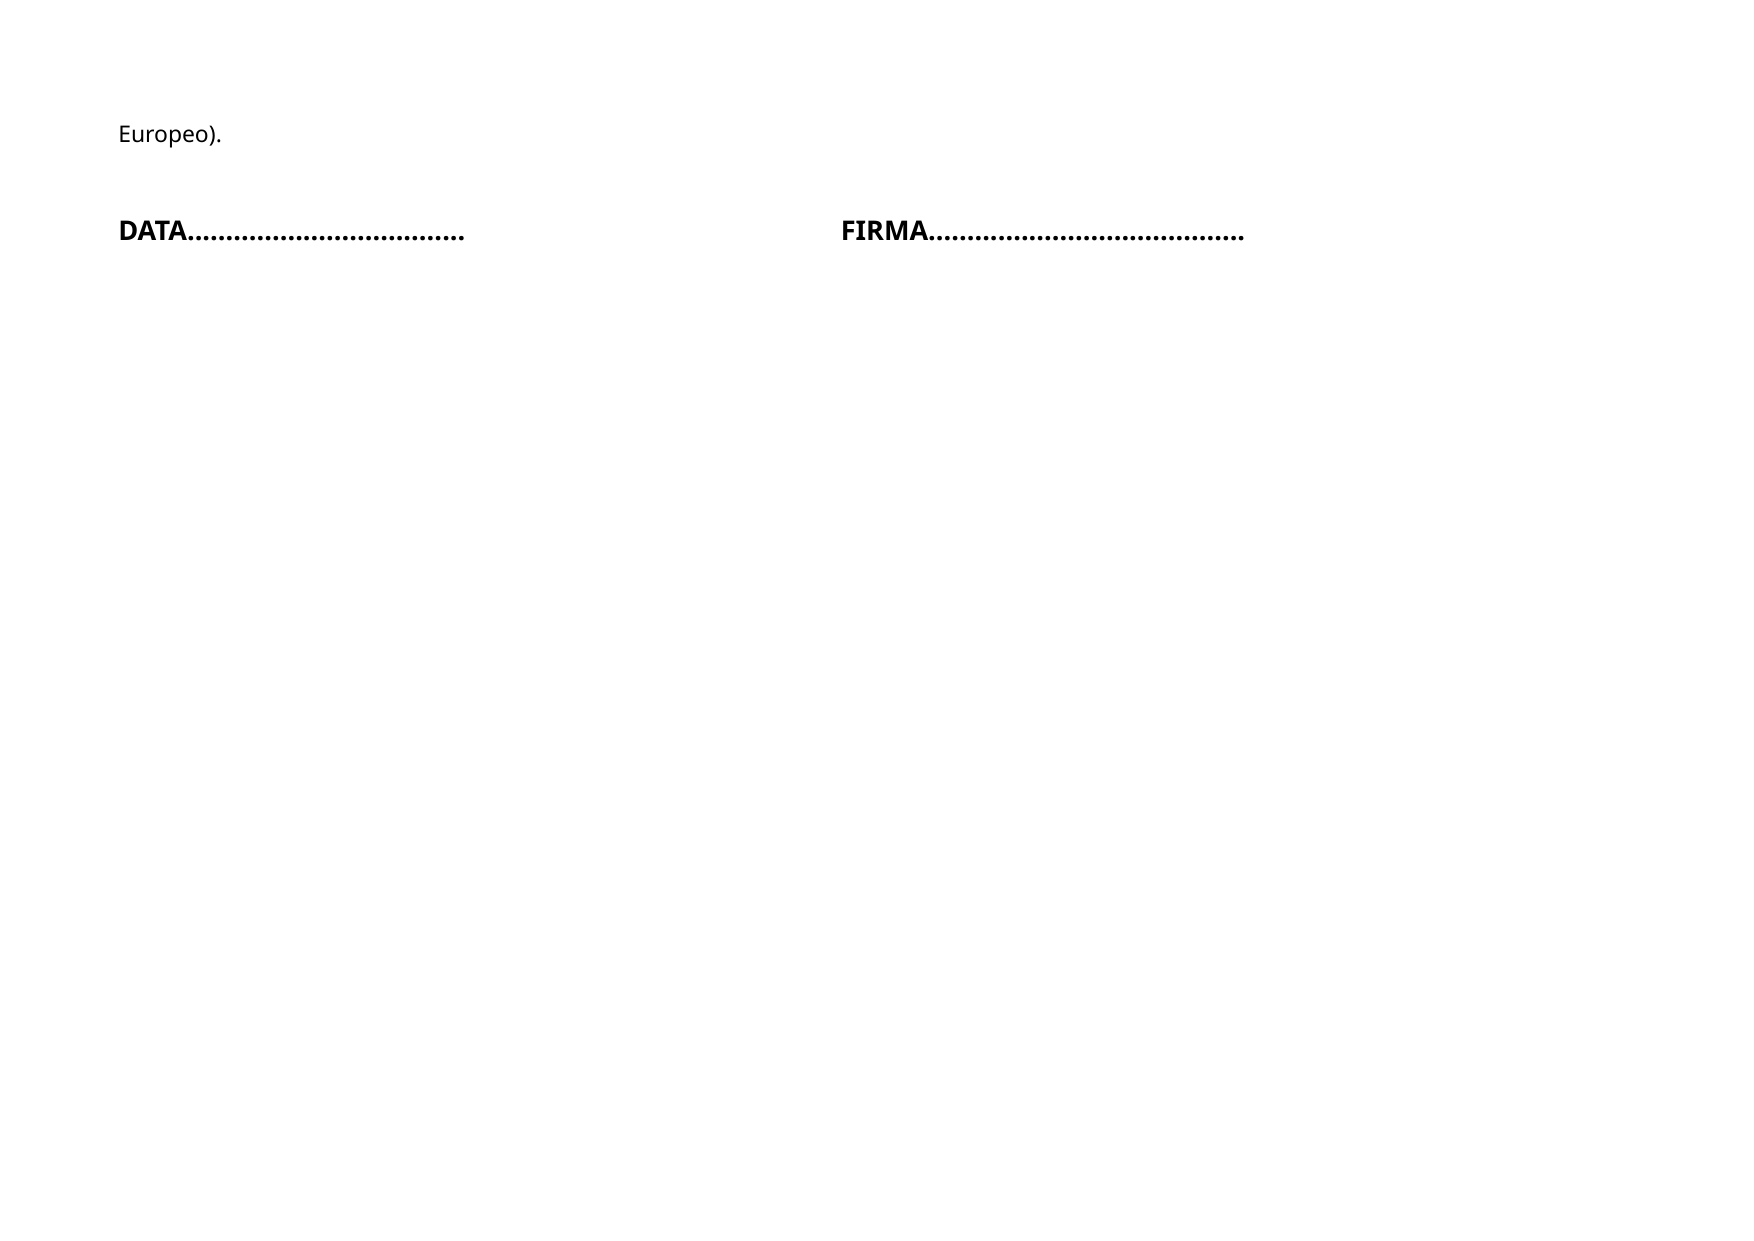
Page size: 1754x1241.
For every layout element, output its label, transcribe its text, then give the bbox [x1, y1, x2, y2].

text Europeo). [118, 118, 1636, 149]
text DATA.................................... FIRMA......................................... [118, 212, 1636, 249]
